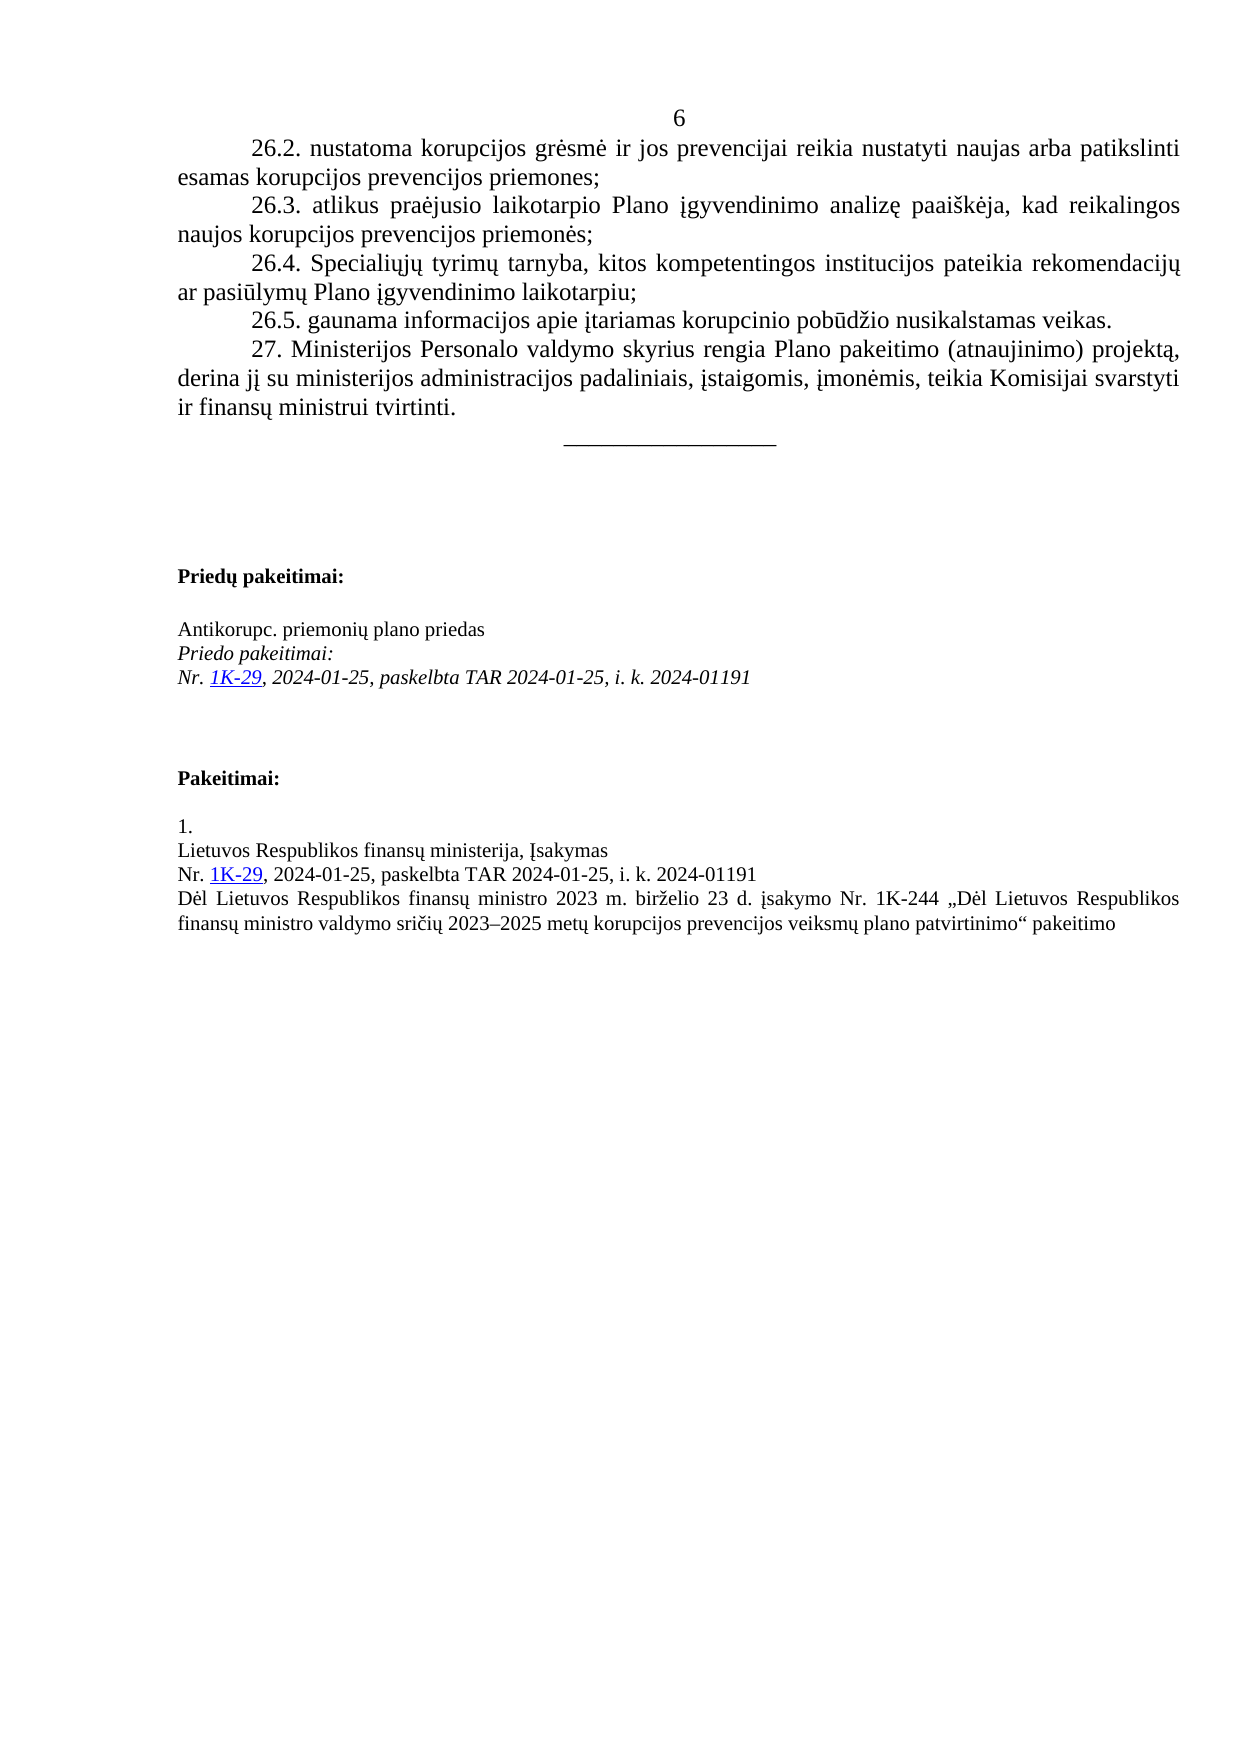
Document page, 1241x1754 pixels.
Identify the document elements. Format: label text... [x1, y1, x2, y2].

text Antikorupc. priemonių plano priedas [177, 617, 1181, 641]
text _________________ [277, 420, 1181, 449]
text Nr. 1K-29, 2024-01-25, paskelbta TAR 2024-01-25, i. k. 2024-01191 [177, 862, 1181, 886]
text Pakeitimai: [177, 766, 1181, 790]
text Dėl Lietuvos Respublikos finansų ministro 2023 m. birželio 23 d. įsakymo Nr. 1K-244 „Dėl Lietuvos Respublikos finansų ministro valdymo sričių 2023–2025 metų korupcijos prevencijos veiksmų plano patvirtinimo“ pakeitimo [177, 886, 1181, 934]
text 26.2. nustatoma korupcijos grėsmė ir jos prevencijai reikia nustatyti naujas arba patikslinti esamas korupcijos prevencijos priemones; [177, 133, 1181, 190]
text Priedo pakeitimai: [177, 641, 1181, 665]
text 26.4. Specialiųjų tyrimų tarnyba, kitos kompetentingos institucijos pateikia rekomendacijų ar pasiūlymų Plano įgyvendinimo laikotarpiu; [177, 248, 1181, 305]
text 26.5. gaunama informacijos apie įtariamas korupcinio pobūdžio nusikalstamas veikas. [177, 305, 1181, 334]
text Priedų pakeitimai: [177, 564, 1181, 588]
text Lietuvos Respublikos finansų ministerija, Įsakymas [177, 838, 1181, 862]
text 27. Ministerijos Personalo valdymo skyrius rengia Plano pakeitimo (atnaujinimo) projektą, derina jį su ministerijos administracijos padaliniais, įstaigomis, įmonėmis, teikia Komisijai svarstyti ir finansų ministrui tvirtinti. [177, 334, 1181, 420]
text 1. [177, 814, 1181, 838]
text Nr. 1K-29, 2024-01-25, paskelbta TAR 2024-01-25, i. k. 2024-01191 [177, 665, 1181, 689]
text 26.3. atlikus praėjusio laikotarpio Plano įgyvendinimo analizę paaiškėja, kad reikalingos naujos korupcijos prevencijos priemonės; [177, 190, 1181, 248]
